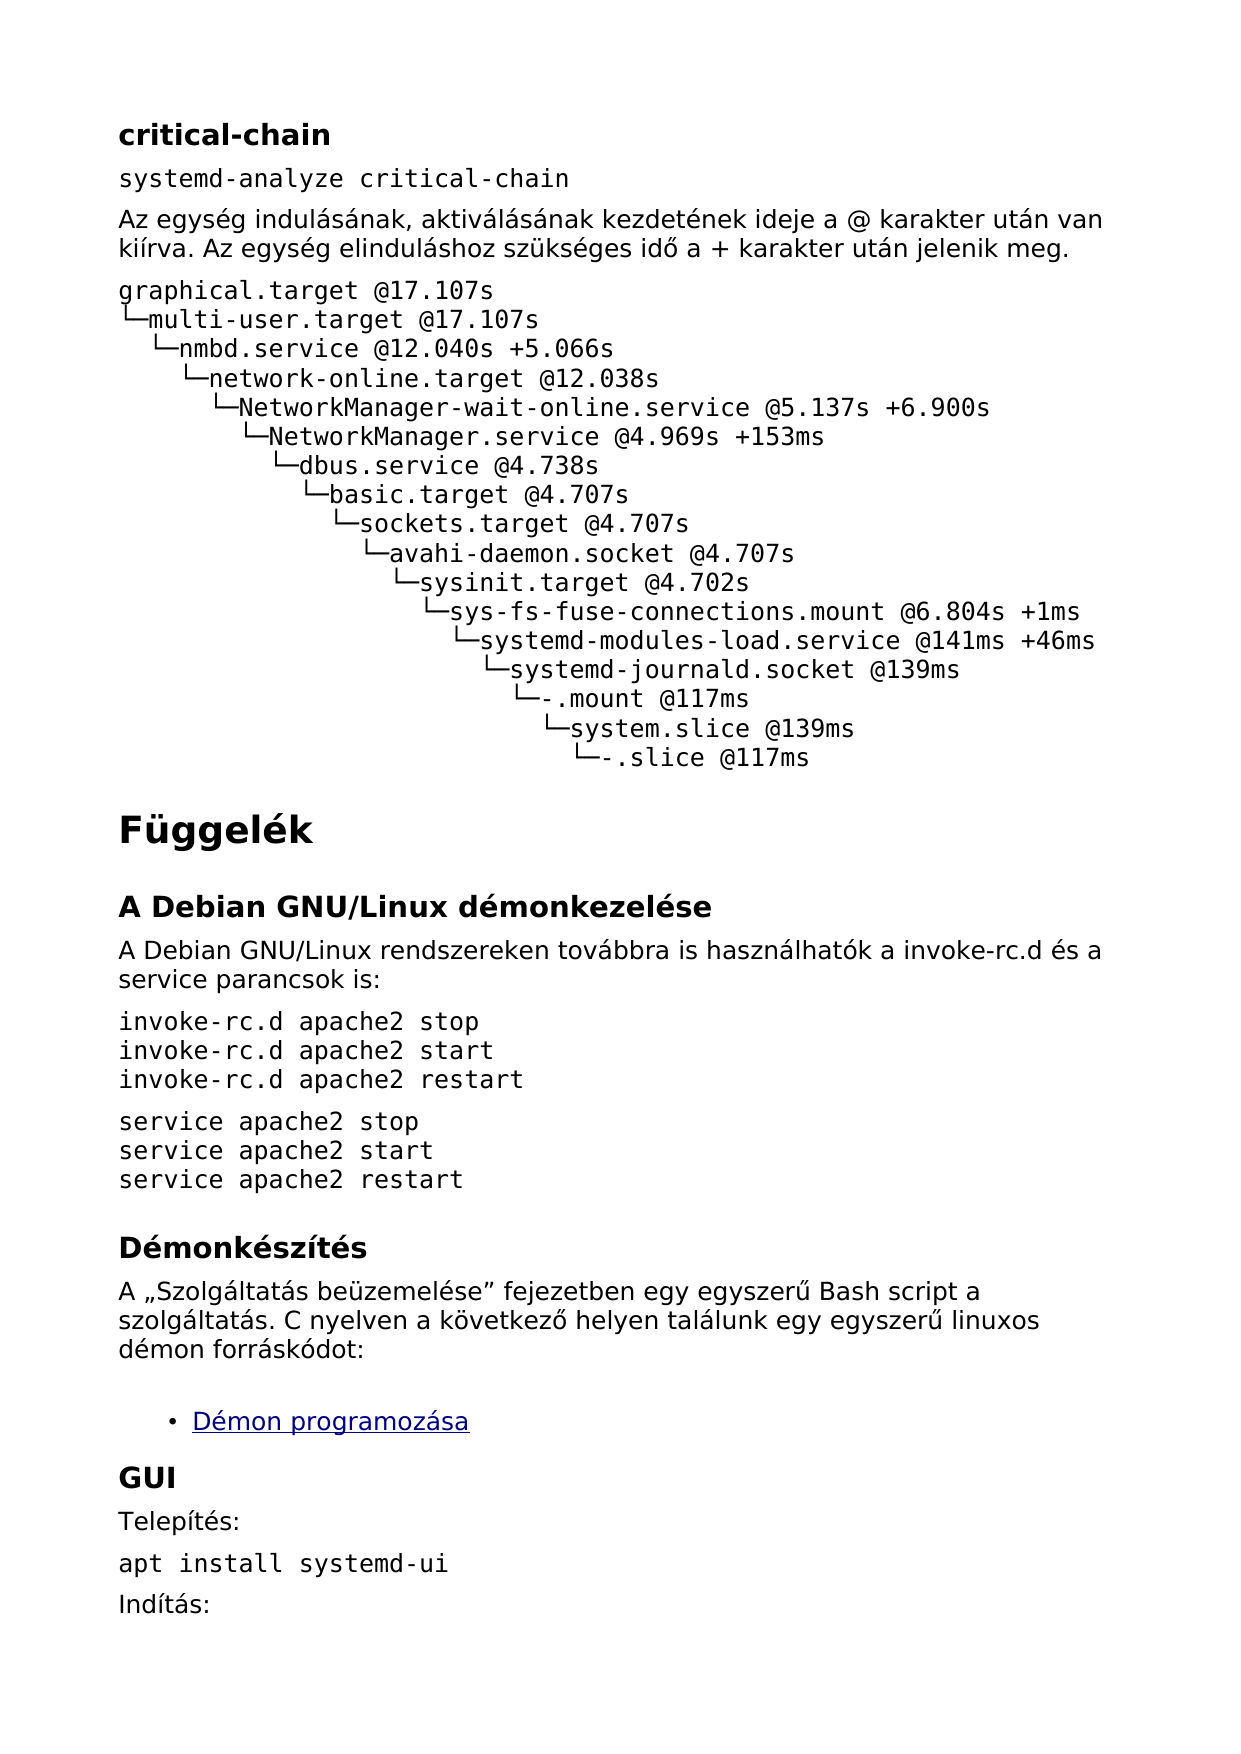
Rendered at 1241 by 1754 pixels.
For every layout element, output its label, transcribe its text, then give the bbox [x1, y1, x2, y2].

text A Debian GNU/Linux rendszereken továbbra is használhatók a invoke-rc.d és a service parancsok is: [118, 937, 1122, 995]
subtitle Démonkészítés [118, 1231, 1122, 1265]
text service apache2 stop service apache2 start service apache2 restart [118, 1107, 1122, 1194]
text A „Szolgáltatás beüzemelése” fejezetben egy egyszerű Bash script a szolgáltatás. C nyelven a következő helyen találunk egy egyszerű linuxos démon forráskódot: [118, 1277, 1122, 1365]
text Indítás: [118, 1590, 1122, 1619]
subtitle Függelék [118, 809, 1122, 853]
text apt install systemd-ui [118, 1549, 1122, 1578]
text Telepítés: [118, 1507, 1122, 1537]
text Az egység indulásának, aktiválásának kezdetének ideje a @ karakter után van kiírva. Az egység elinduláshoz szükséges idő a + karakter után jelenik meg. [118, 206, 1122, 264]
list Démon programozása [177, 1407, 1122, 1436]
text graphical.target @17.107s └─multi-user.target @17.107s └─nmbd.service @12.040s +5.066s └─network-online.target @12.038s └─NetworkManager-wait-online.service @5.137s +6.900s └─NetworkManager.service @4.969s +153ms └─dbus.service @4.738s └─basic.target @4.707s └─sockets.target @4.707s └─avahi-daemon.socket @4.707s └─sysinit.target @4.702s └─sys-fs-fuse-connections.mount @6.804s +1ms └─systemd-modules-load.service @141ms +46ms └─systemd-journald.socket @139ms └─-.mount @117ms └─system.slice @139ms └─-.slice @117ms [118, 276, 1122, 772]
text invoke-rc.d apache2 stop invoke-rc.d apache2 start invoke-rc.d apache2 restart [118, 1007, 1122, 1095]
subtitle A Debian GNU/Linux démonkezelése [118, 890, 1122, 924]
text systemd-analyze critical-chain [118, 164, 1122, 194]
subtitle critical-chain [118, 118, 1122, 152]
subtitle GUI [118, 1461, 1122, 1495]
